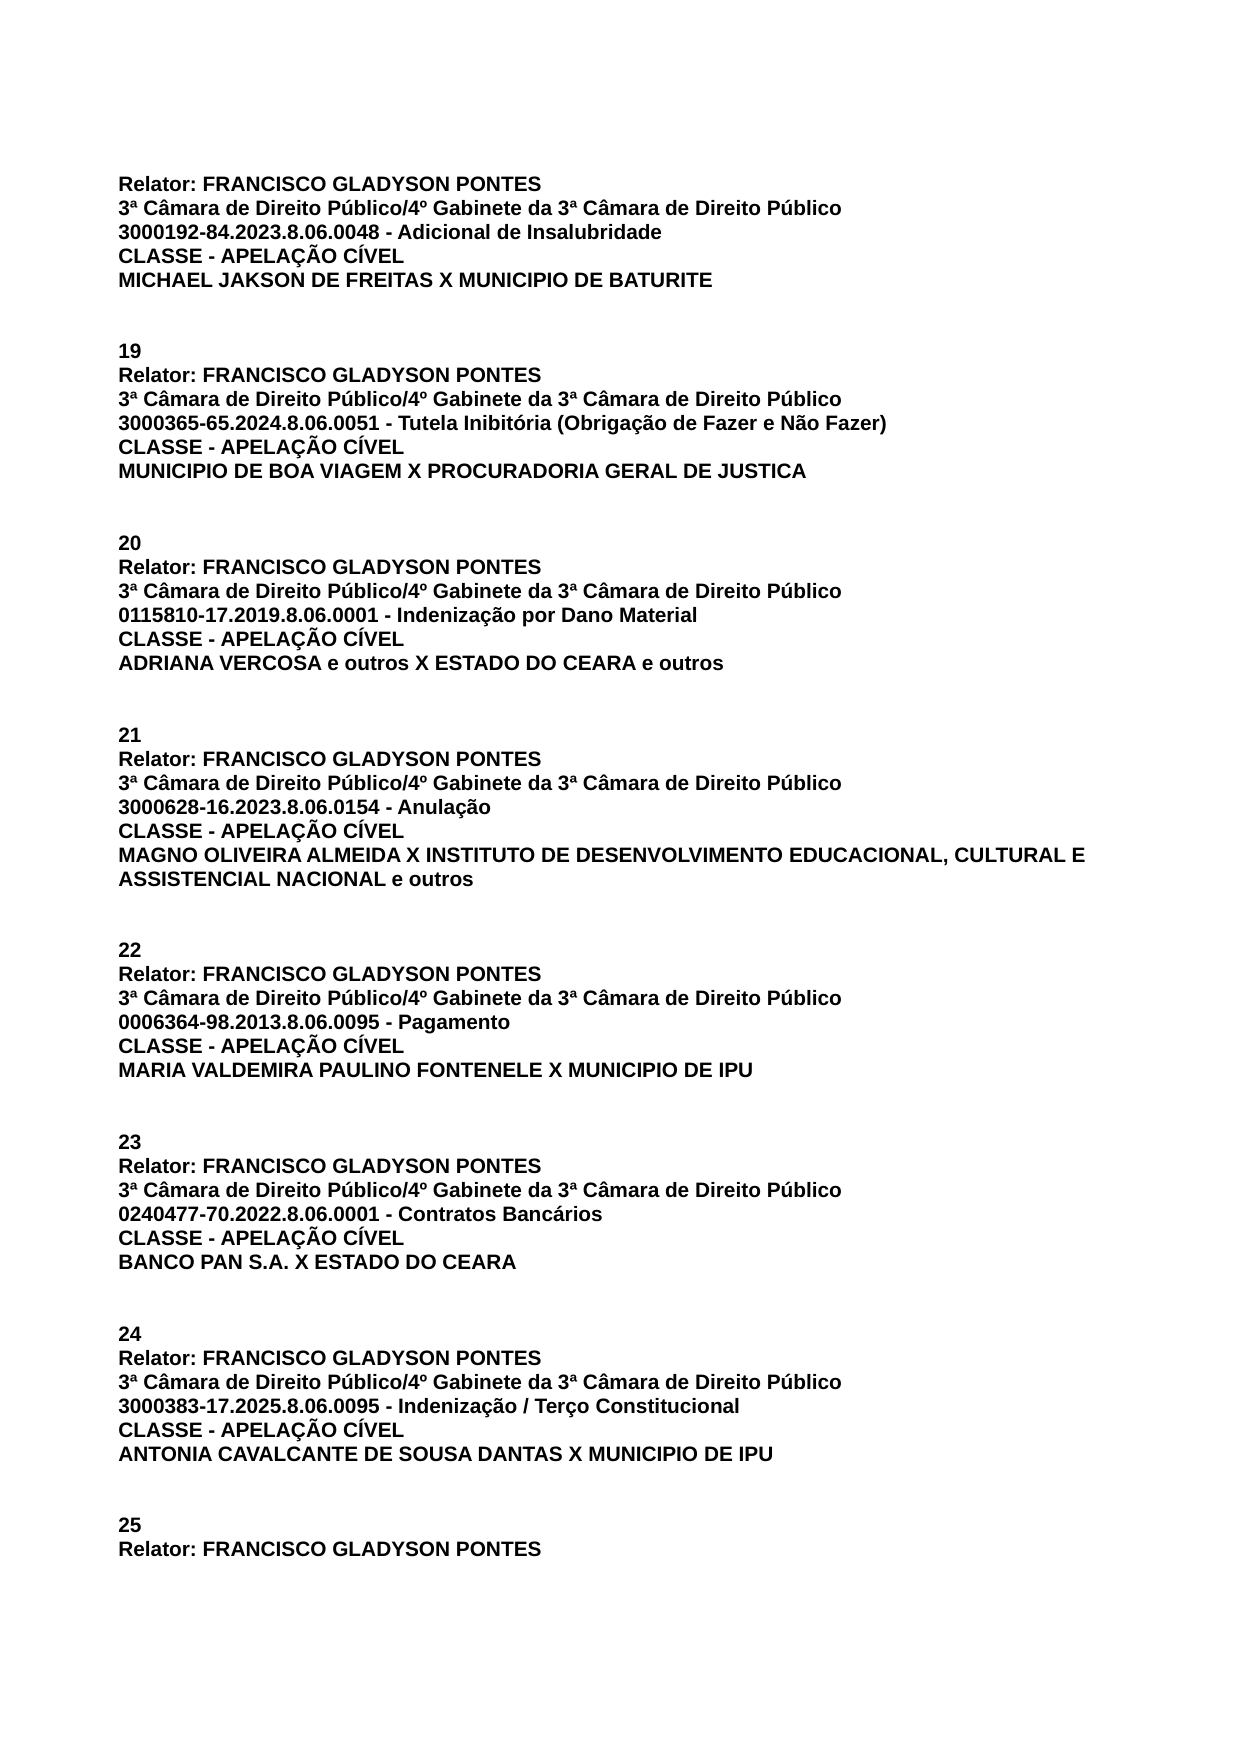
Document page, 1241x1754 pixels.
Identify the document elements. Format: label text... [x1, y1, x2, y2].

text CLASSE - APELAÇÃO CÍVEL [118, 1034, 1122, 1058]
text MAGNO OLIVEIRA ALMEIDA X INSTITUTO DE DESENVOLVIMENTO EDUCACIONAL, CULTURAL E ASSISTENCIAL NACIONAL e outros [118, 842, 1122, 890]
text 3000383-17.2025.8.06.0095 - Indenização / Terço Constitucional [118, 1393, 1122, 1417]
text MARIA VALDEMIRA PAULINO FONTENELE X MUNICIPIO DE IPU [118, 1058, 1122, 1082]
text 3ª Câmara de Direito Público/4º Gabinete da 3ª Câmara de Direito Público [118, 1369, 1122, 1393]
text 0115810-17.2019.8.06.0001 - Indenização por Dano Material [118, 603, 1122, 627]
text 22 [118, 938, 1122, 962]
text 25 [118, 1513, 1122, 1537]
text 3ª Câmara de Direito Público/4º Gabinete da 3ª Câmara de Direito Público [118, 387, 1122, 411]
text 3ª Câmara de Direito Público/4º Gabinete da 3ª Câmara de Direito Público [118, 771, 1122, 794]
text 3ª Câmara de Direito Público/4º Gabinete da 3ª Câmara de Direito Público [118, 1178, 1122, 1202]
text ANTONIA CAVALCANTE DE SOUSA DANTAS X MUNICIPIO DE IPU [118, 1441, 1122, 1465]
text 19 [118, 339, 1122, 363]
text CLASSE - APELAÇÃO CÍVEL [118, 243, 1122, 267]
text Relator: FRANCISCO GLADYSON PONTES [118, 747, 1122, 771]
text ADRIANA VERCOSA e outros X ESTADO DO CEARA e outros [118, 651, 1122, 675]
text MUNICIPIO DE BOA VIAGEM X PROCURADORIA GERAL DE JUSTICA [118, 459, 1122, 483]
text 3ª Câmara de Direito Público/4º Gabinete da 3ª Câmara de Direito Público [118, 196, 1122, 219]
text Relator: FRANCISCO GLADYSON PONTES [118, 1346, 1122, 1369]
text 3ª Câmara de Direito Público/4º Gabinete da 3ª Câmara de Direito Público [118, 986, 1122, 1010]
text 0006364-98.2013.8.06.0095 - Pagamento [118, 1010, 1122, 1034]
text Relator: FRANCISCO GLADYSON PONTES [118, 555, 1122, 579]
text 20 [118, 531, 1122, 555]
text 23 [118, 1130, 1122, 1154]
text MICHAEL JAKSON DE FREITAS X MUNICIPIO DE BATURITE [118, 267, 1122, 291]
text Relator: FRANCISCO GLADYSON PONTES [118, 962, 1122, 986]
text BANCO PAN S.A. X ESTADO DO CEARA [118, 1250, 1122, 1274]
text CLASSE - APELAÇÃO CÍVEL [118, 435, 1122, 459]
text CLASSE - APELAÇÃO CÍVEL [118, 627, 1122, 651]
text Relator: FRANCISCO GLADYSON PONTES [118, 1537, 1122, 1561]
text 0240477-70.2022.8.06.0001 - Contratos Bancários [118, 1202, 1122, 1226]
text CLASSE - APELAÇÃO CÍVEL [118, 1226, 1122, 1250]
text Relator: FRANCISCO GLADYSON PONTES [118, 1154, 1122, 1178]
text 3ª Câmara de Direito Público/4º Gabinete da 3ª Câmara de Direito Público [118, 579, 1122, 603]
text CLASSE - APELAÇÃO CÍVEL [118, 818, 1122, 842]
text Relator: FRANCISCO GLADYSON PONTES [118, 363, 1122, 387]
text 3000192-84.2023.8.06.0048 - Adicional de Insalubridade [118, 219, 1122, 243]
text 24 [118, 1322, 1122, 1346]
text Relator: FRANCISCO GLADYSON PONTES [118, 172, 1122, 196]
text 3000628-16.2023.8.06.0154 - Anulação [118, 794, 1122, 818]
text 3000365-65.2024.8.06.0051 - Tutela Inibitória (Obrigação de Fazer e Não Fazer) [118, 411, 1122, 435]
text 21 [118, 723, 1122, 747]
text CLASSE - APELAÇÃO CÍVEL [118, 1417, 1122, 1441]
